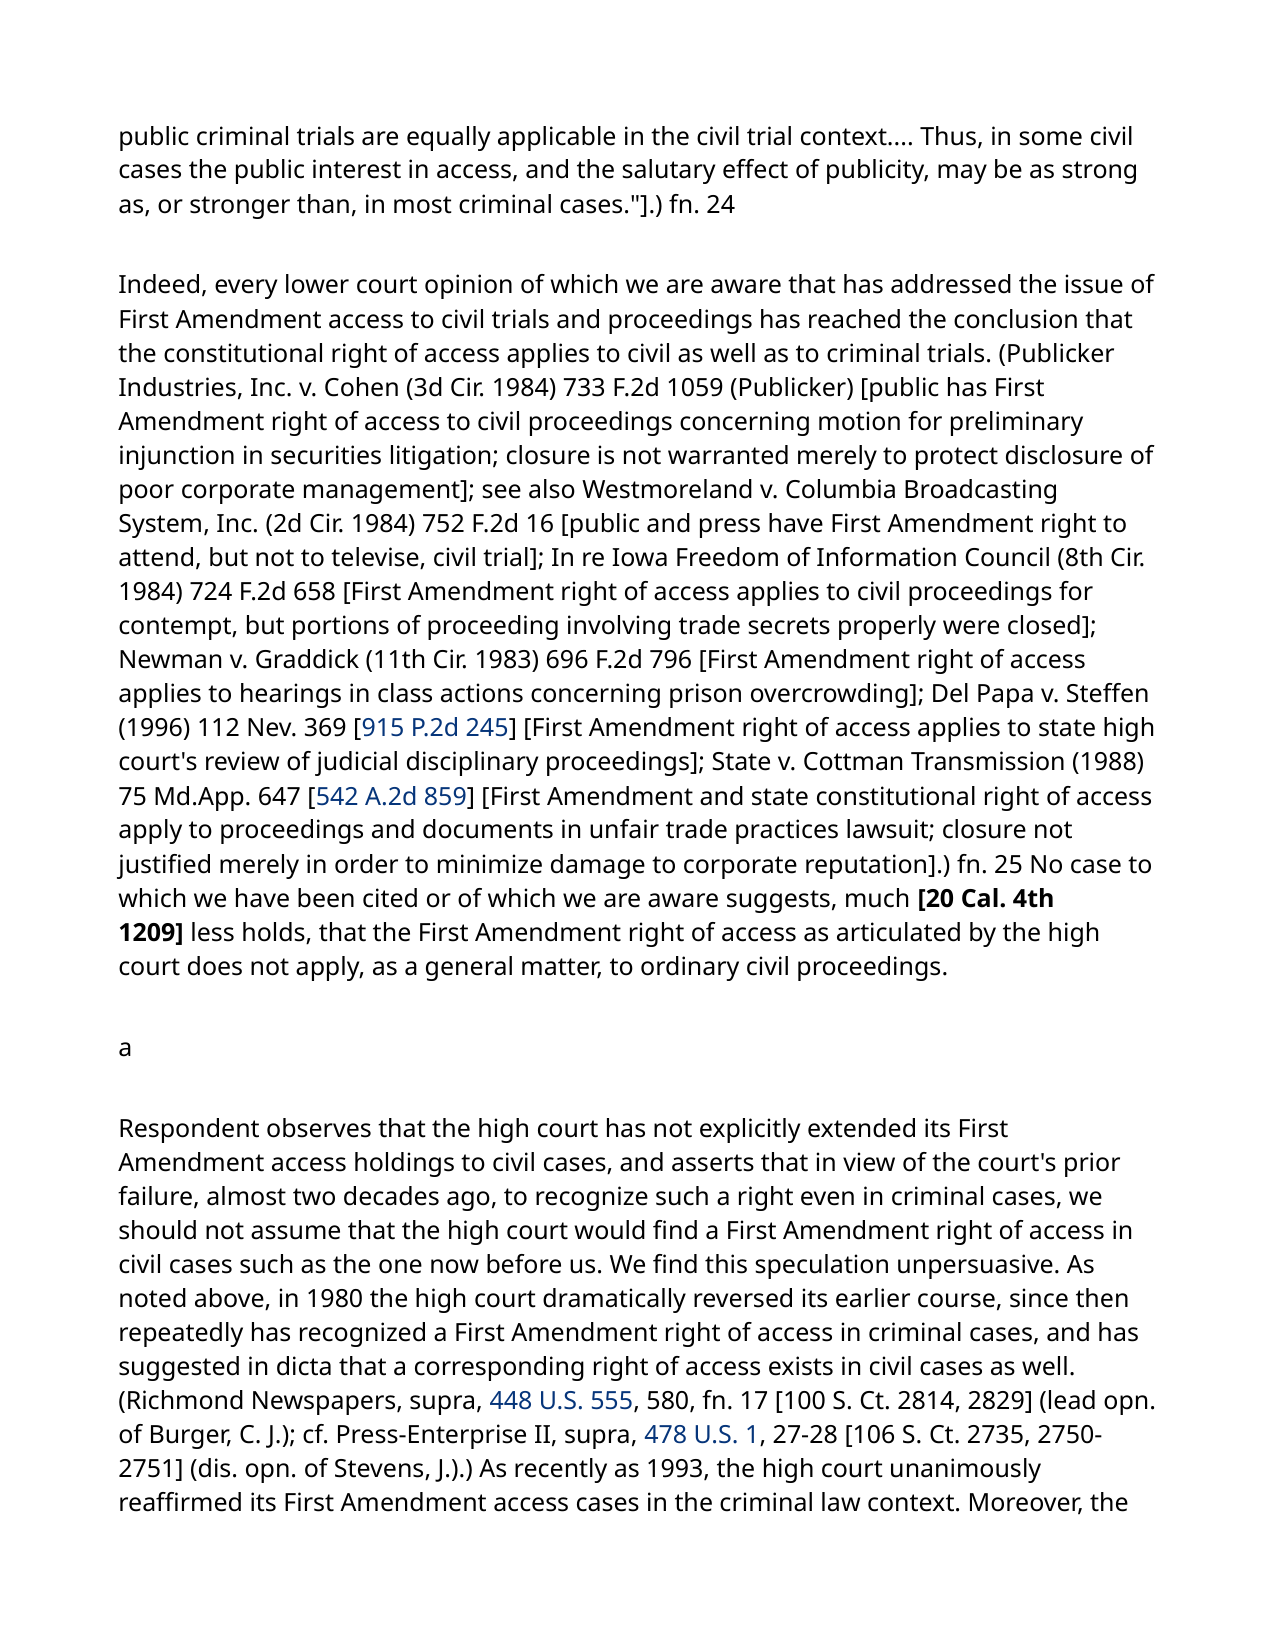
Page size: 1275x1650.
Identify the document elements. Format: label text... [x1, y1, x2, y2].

text Indeed, every lower court opinion of which we are aware that has addressed the issue of First Amendment access to civil trials and proceedings has reached the conclusion that the constitutional right of access applies to civil as well as to criminal trials. (Publicker Industries, Inc. v. Cohen (3d Cir. 1984) 733 F.2d 1059 (Publicker) [public has First Amendment right of access to civil proceedings concerning motion for preliminary injunction in securities litigation; closure is not warranted merely to protect disclosure of poor corporate management]; see also Westmoreland v. Columbia Broadcasting System, Inc. (2d Cir. 1984) 752 F.2d 16 [public and press have First Amendment right to attend, but not to televise, civil trial]; In re Iowa Freedom of Information Council (8th Cir. 1984) 724 F.2d 658 [First Amendment right of access applies to civil proceedings for contempt, but portions of proceeding involving trade secrets properly were closed]; Newman v. Graddick (11th Cir. 1983) 696 F.2d 796 [First Amendment right of access applies to hearings in class actions concerning prison overcrowding]; Del Papa v. Steffen (1996) 112 Nev. 369 [915 P.2d 245] [First Amendment right of access applies to state high court's review of judicial disciplinary proceedings]; State v. Cottman Transmission (1988) 75 Md.App. 647 [542 A.2d 859] [First Amendment and state constitutional right of access apply to proceedings and documents in unfair trade practices lawsuit; closure not justified merely in order to minimize damage to corporate reputation].) fn. 25 No case to which we have been cited or of which we are aware suggests, much [20 Cal. 4th 1209] less holds, that the First Amendment right of access as articulated by the high court does not apply, as a general matter, to ordinary civil proceedings. [118, 267, 1157, 982]
text Respondent observes that the high court has not explicitly extended its First Amendment access holdings to civil cases, and asserts that in view of the court's prior failure, almost two decades ago, to recognize such a right even in criminal cases, we should not assume that the high court would find a First Amendment right of access in civil cases such as the one now before us. We find this speculation unpersuasive. As noted above, in 1980 the high court dramatically reversed its earlier course, since then repeatedly has recognized a First Amendment right of access in criminal cases, and has suggested in dicta that a corresponding right of access exists in civil cases as well. (Richmond Newspapers, supra, 448 U.S. 555, 580, fn. 17 [100 S. Ct. 2814, 2829] (lead opn. of Burger, C. J.); cf. Press-Enterprise II, supra, 478 U.S. 1, 27-28 [106 S. Ct. 2735, 2750-2751] (dis. opn. of Stevens, J.).) As recently as 1993, the high court unanimously reaffirmed its First Amendment access cases in the criminal law context. Moreover, the [118, 1110, 1157, 1519]
text a [118, 1029, 1157, 1063]
text public criminal trials are equally applicable in the civil trial context.... Thus, in some civil cases the public interest in access, and the salutary effect of publicity, may be as strong as, or stronger than, in most criminal cases."].) fn. 24 [118, 118, 1157, 220]
